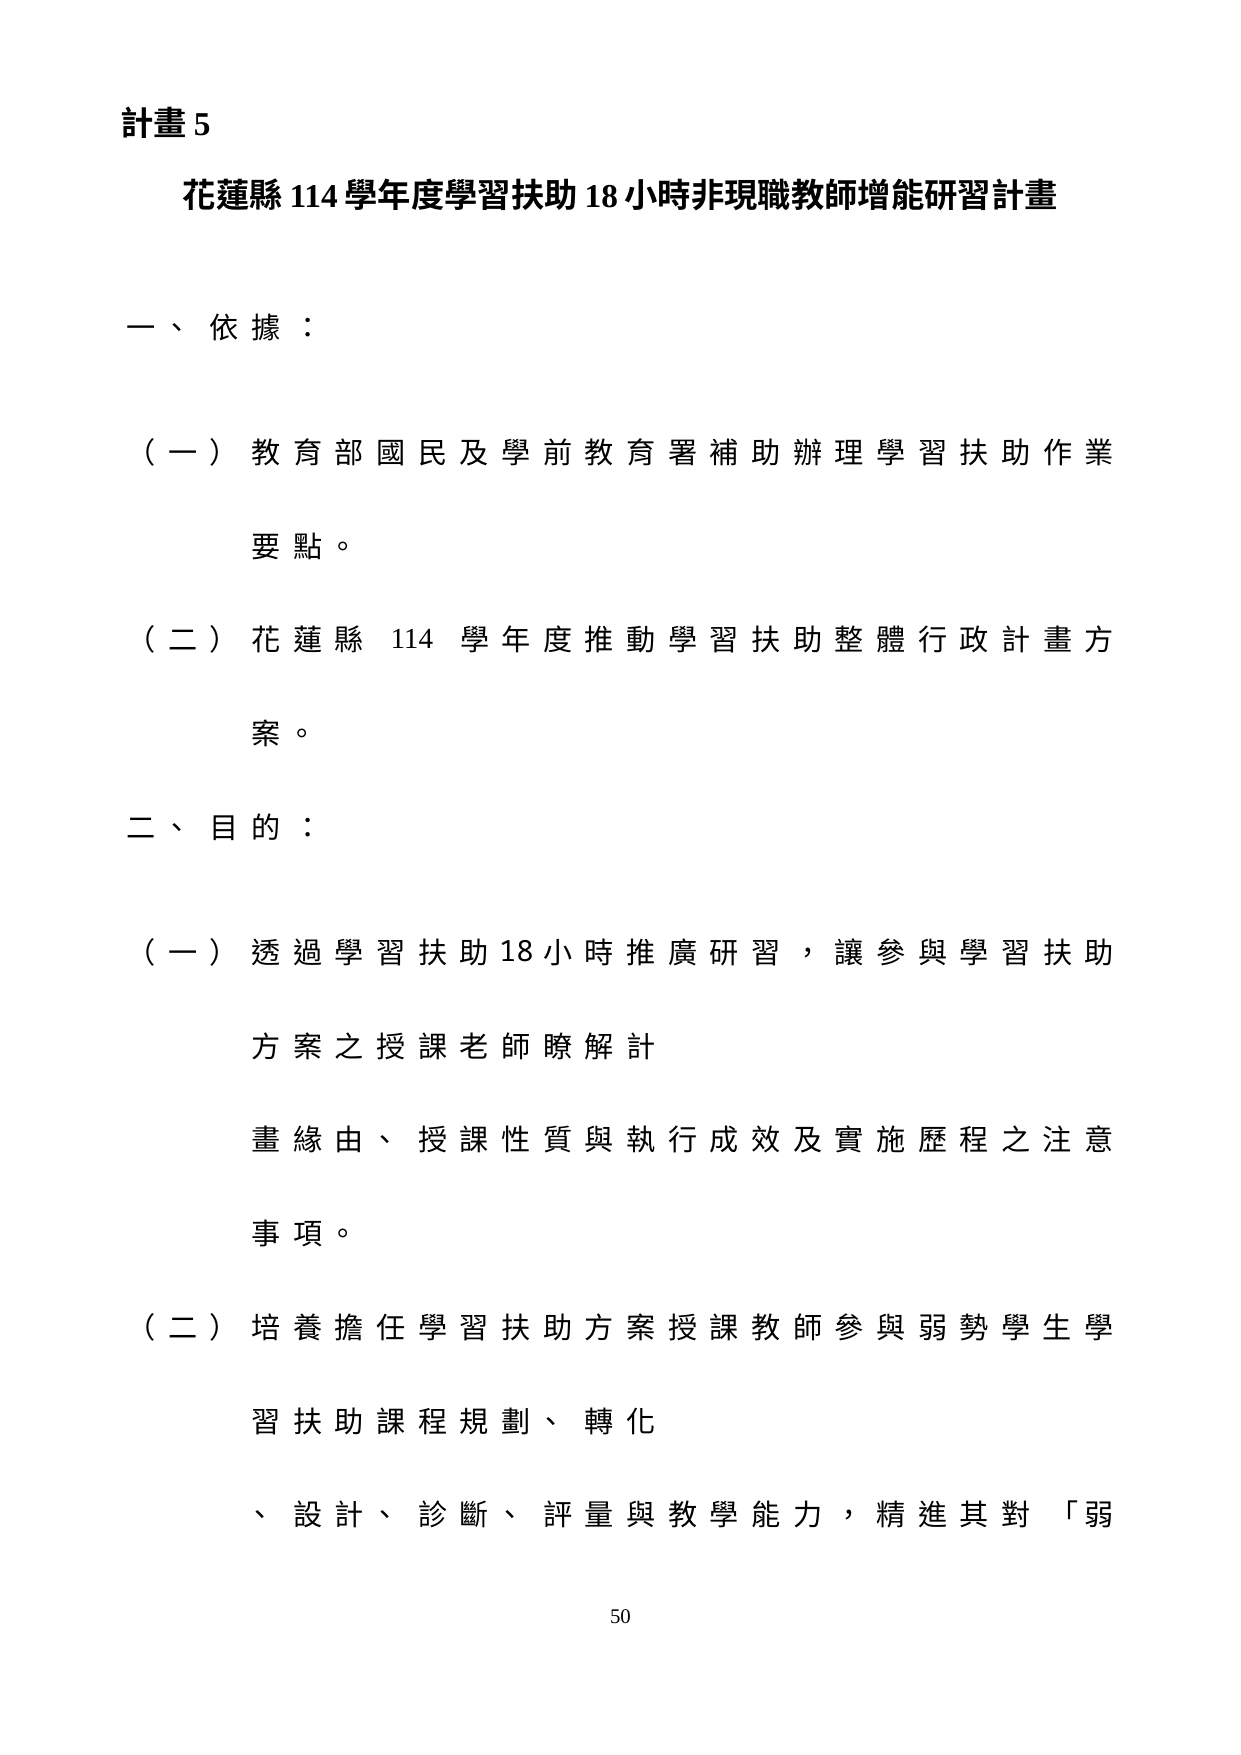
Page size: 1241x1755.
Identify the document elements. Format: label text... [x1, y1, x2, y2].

text （一）透過學習扶助18小時推廣研習，讓參與學習扶助方案之授課老師瞭解計 [120, 909, 1120, 1065]
text （二）培養擔任學習扶助方案授課教師參與弱勢學生學習扶助課程規劃、轉化 [120, 1284, 1120, 1440]
text 二、目的： [120, 784, 1120, 846]
text （二）花蓮縣114學年度推動學習扶助整體行政計畫方案。 [120, 596, 1120, 753]
text 、設計、診斷、評量與教學能力，精進其對「弱 [208, 1471, 1120, 1534]
text 畫緣由、授課性質與執行成效及實施歷程之注意事項。 [208, 1096, 1120, 1253]
text 計畫5 [120, 96, 1120, 144]
text （一）教育部國民及學前教育署補助辦理學習扶助作業要點。 [120, 409, 1120, 565]
text 一、依據： [120, 284, 1120, 346]
text 花蓮縣114學年度學習扶助18小時非現職教師增能研習計畫 [120, 169, 1120, 217]
